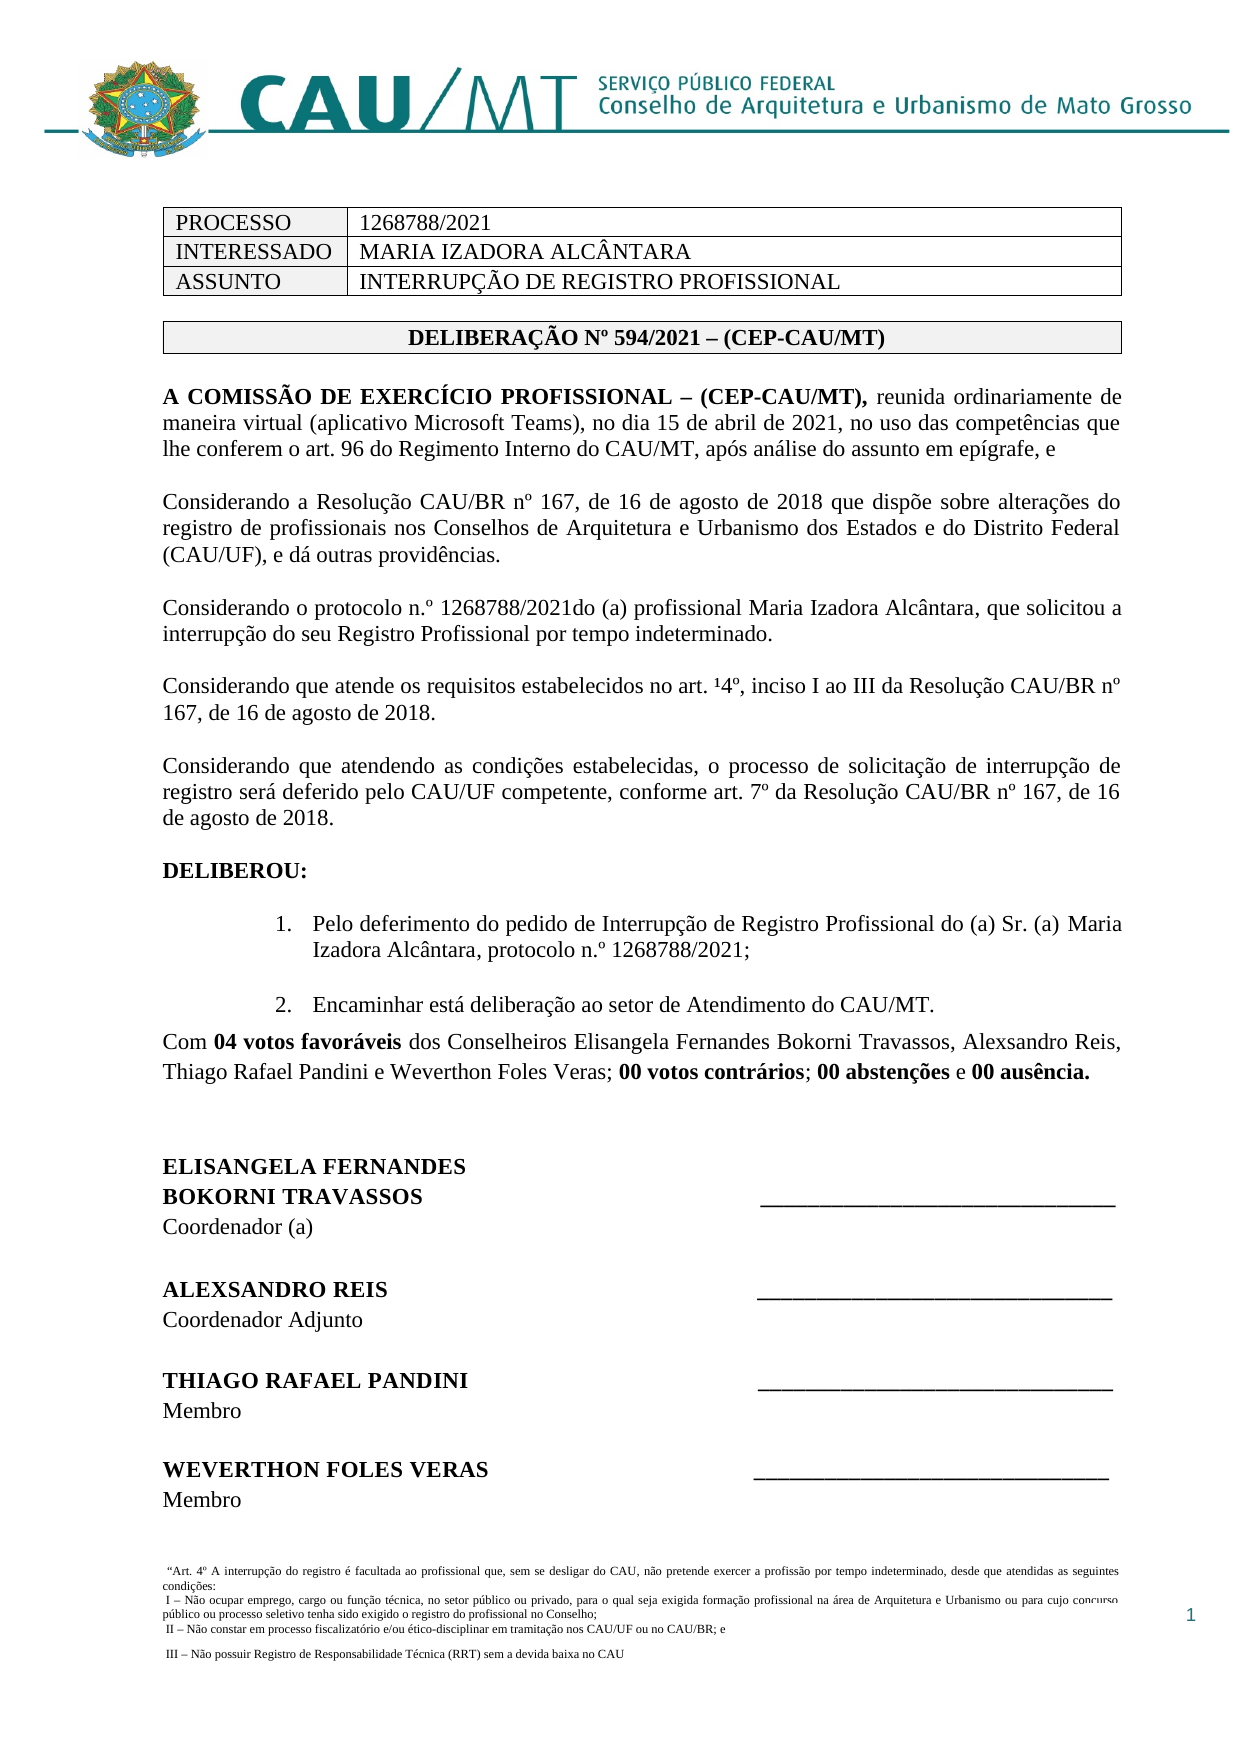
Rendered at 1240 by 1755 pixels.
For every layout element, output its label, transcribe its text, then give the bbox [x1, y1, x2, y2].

table_cell MARIA IZADORA ALCÂNTARA [348, 237, 1121, 266]
text DELIBEROU: [162, 857, 1122, 883]
text Coordenador Adjunto [162, 1307, 1122, 1333]
text A COMISSÃO DE EXERCÍCIO PROFISSIONAL – (CEP-CAU/MT), reunida ordinariamente de maneira virtual (aplicativo Microsoft Teams), no dia 15 de abril de 2021, no uso das competências que lhe conferem o art. 96 do Regimento Interno do CAU/MT, após análise do assunto em epígrafe, e [162, 383, 1122, 462]
text Membro [162, 1397, 1122, 1423]
list Pelo deferimento do pedido de Interrupção de Registro Profissional do (a) Sr. (a) Maria Izadora Alcântara, protocolo n.º 1268788/2021; [275, 910, 1122, 962]
text thiago rafael pandini ______________________________ [162, 1367, 1122, 1393]
table_header PROCESSO [164, 208, 347, 236]
text Bokorni travassos ______________________________ [162, 1183, 1122, 1209]
text Considerando a Resolução CAU/BR nº 167, de 16 de agosto de 2018 que dispõe sobre alterações do registro de profissionais nos Conselhos de Arquitetura e Urbanismo dos Estados e do Distrito Federal (CAU/UF), e dá outras providências. [162, 488, 1122, 567]
text Membro [162, 1486, 1122, 1513]
text Considerando o protocolo n.º 1268788/2021do (a) profissional Maria Izadora Alcântara, que solicitou a interrupção do seu Registro Profissional por tempo indeterminado. [162, 593, 1122, 646]
text DELIBERAÇÃO Nº 594/2021 – (CEP-CAU/MT) [164, 322, 1121, 353]
text Considerando que atende os requisitos estabelecidos no art. ¹4º, inciso I ao III da Resolução CAU/BR nº 167, de 16 de agosto de 2018. [162, 673, 1122, 725]
table_cell ASSUNTO [164, 267, 347, 295]
table_cell INTERRUPÇÃO DE REGISTRO PROFISSIONAL [348, 267, 1121, 295]
text alexsandro REIS ______________________________ [162, 1276, 1122, 1303]
table_header 1268788/2021 [348, 208, 1121, 236]
table_cell INTERESSADO [164, 237, 347, 266]
text Com 04 votos favoráveis dos Conselheiros Elisangela Fernandes Bokorni Travassos, Alexsandro Reis, Thiago Rafael Pandini e Weverthon Foles Veras; 00 votos contrários; 00 abstenções e 00 ausência. [162, 1028, 1122, 1084]
text Elisangela Fernandes [162, 1153, 1122, 1179]
list Encaminhar está deliberação ao setor de Atendimento do CAU/MT. [275, 991, 1122, 1018]
text Coordenador (a) [162, 1213, 1122, 1239]
text Weverthon Foles VEras ______________________________ [162, 1456, 1122, 1482]
text Considerando que atendendo as condições estabelecidas, o processo de solicitação de interrupção de registro será deferido pelo CAU/UF competente, conforme art. 7º da Resolução CAU/BR nº 167, de 16 de agosto de 2018. [162, 752, 1122, 831]
